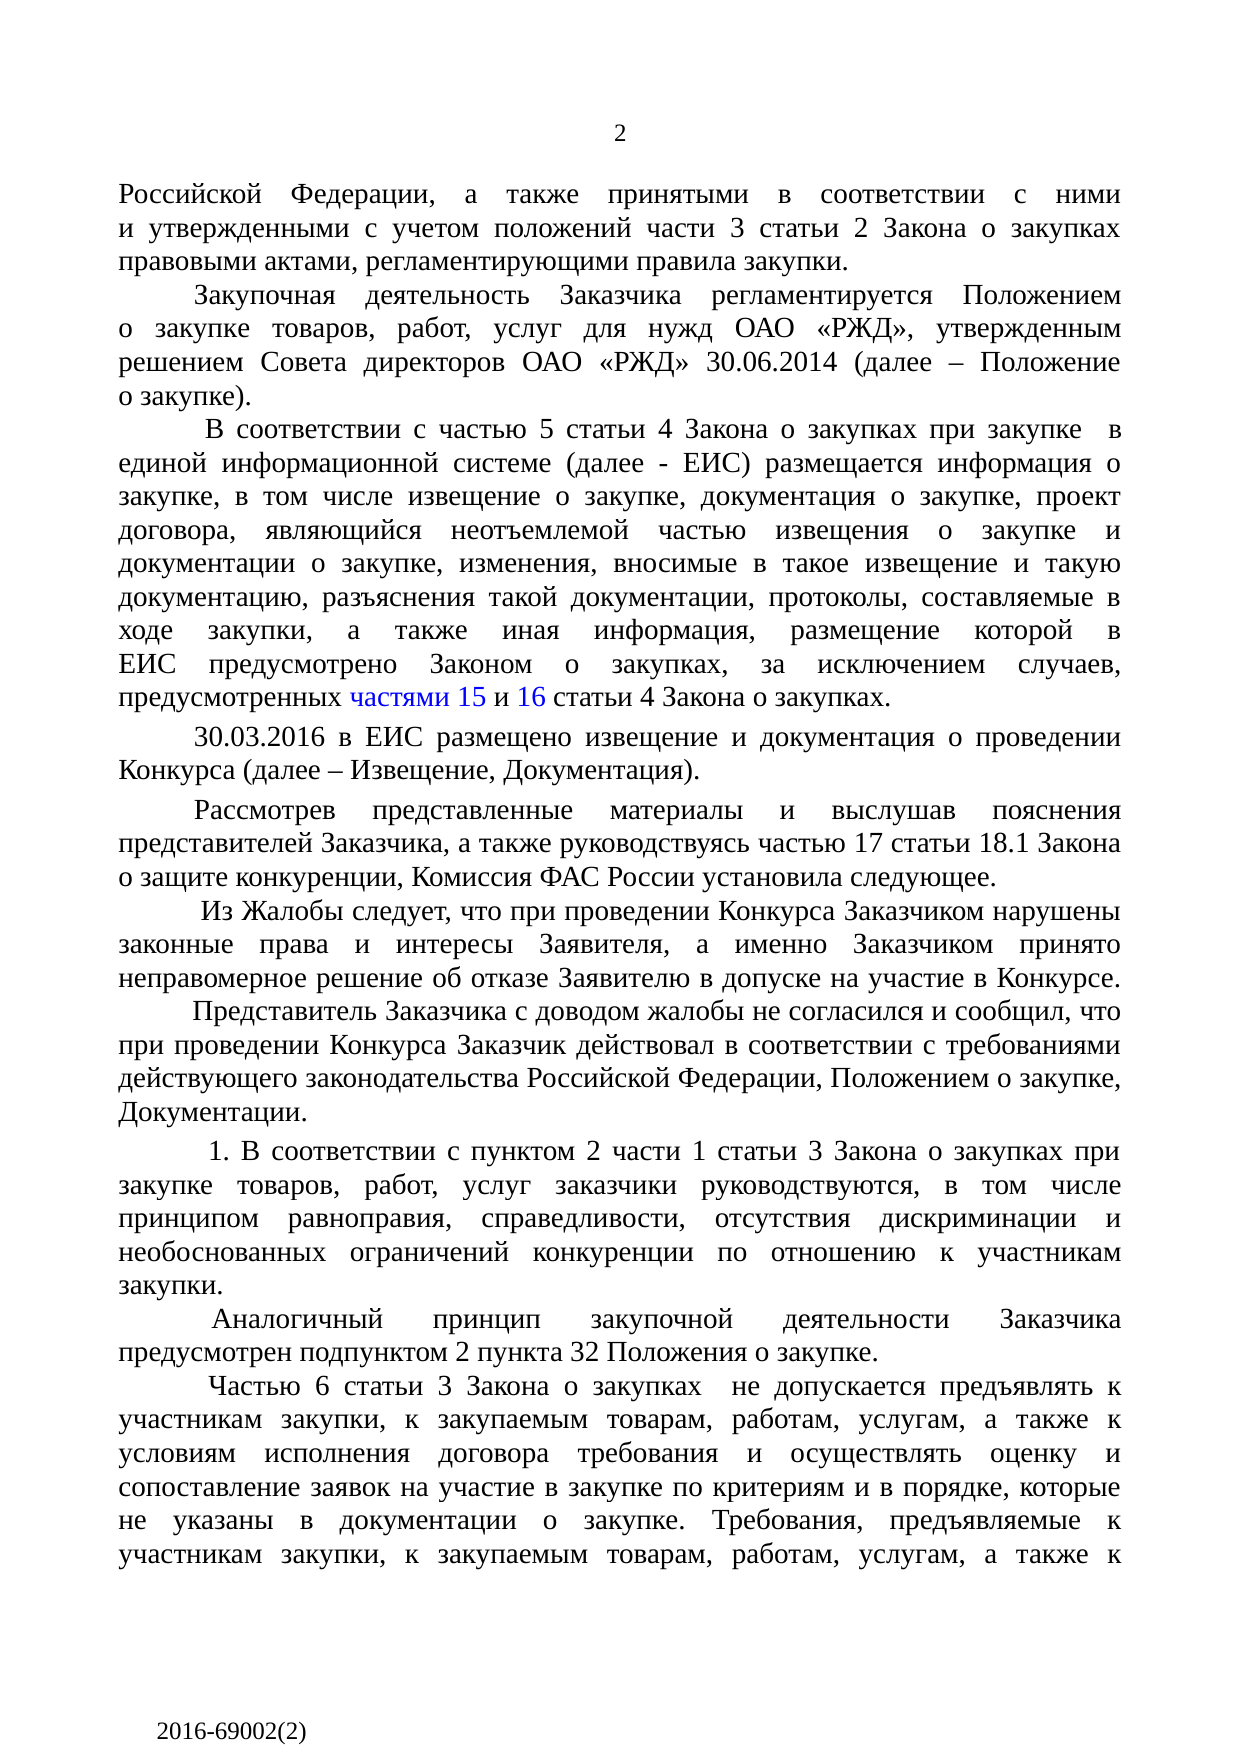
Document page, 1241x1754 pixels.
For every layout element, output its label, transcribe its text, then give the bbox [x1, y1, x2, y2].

text В соответствии с частью 5 статьи 4 Закона о закупках при закупке в единой информационной системе (далее - ЕИС) размещается информация о закупке, в том числе извещение о закупке, документация о закупке, проект договора, являющийся неотъемлемой частью извещения о закупке и документации о закупке, изменения, вносимые в такое извещение и такую документацию, разъяснения такой документации, протоколы, составляемые в ходе закупки, а также иная информация, размещение которой в ЕИС предусмотрено Законом о закупках, за исключением случаев, предусмотренных частями 15 и 16 статьи 4 Закона о закупках. [118, 411, 1122, 713]
text Российской Федерации, а также принятыми в соответствии с ними и утвержденными с учетом положений части 3 статьи 2 Закона о закупках правовыми актами, регламентирующими правила закупки. [118, 176, 1122, 277]
text 30.03.2016 в ЕИС размещено извещение и документация о проведении Конкурса (далее – Извещение, Документация). [118, 719, 1122, 786]
text Закупочная деятельность Заказчика регламентируется Положением о закупке товаров, работ, услуг для нужд ОАО «РЖД», утвержденным решением Совета директоров ОАО «РЖД» 30.06.2014 (далее – Положение о закупке). [118, 277, 1122, 411]
text Частью 6 статьи 3 Закона о закупках не допускается предъявлять к участникам закупки, к закупаемым товарам, работам, услугам, а также к условиям исполнения договора требования и осуществлять оценку и сопоставление заявок на участие в закупке по критериям и в порядке, которые не указаны в документации о закупке. Требования, предъявляемые к участникам закупки, к закупаемым товарам, работам, услугам, а также к [118, 1368, 1122, 1569]
text Рассмотрев представленные материалы и выслушав пояснения представителей Заказчика, а также руководствуясь частью 17 статьи 18.1 Закона о защите конкуренции, Комиссия ФАС России установила следующее. Из Жалобы следует, что при проведении Конкурса Заказчиком нарушены законные права и интересы Заявителя, а именно Заказчиком принято неправомерное решение об отказе Заявителю в допуске на участие в Конкурсе. Представитель Заказчика с доводом жалобы не согласился и сообщил, что при проведении Конкурса Заказчик действовал в соответствии с требованиями действующего законодательства Российской Федерации, Положением о закупке, Документации. [118, 792, 1122, 1127]
text Аналогичный принцип закупочной деятельности Заказчика предусмотрен подпунктом 2 пункта 32 Положения о закупке. [118, 1301, 1122, 1368]
text 1. В соответствии с пунктом 2 части 1 статьи 3 Закона о закупках при закупке товаров, работ, услуг заказчики руководствуются, в том числе принципом равноправия, справедливости, отсутствия дискриминации и необоснованных ограничений конкуренции по отношению к участникам закупки. [118, 1133, 1122, 1301]
